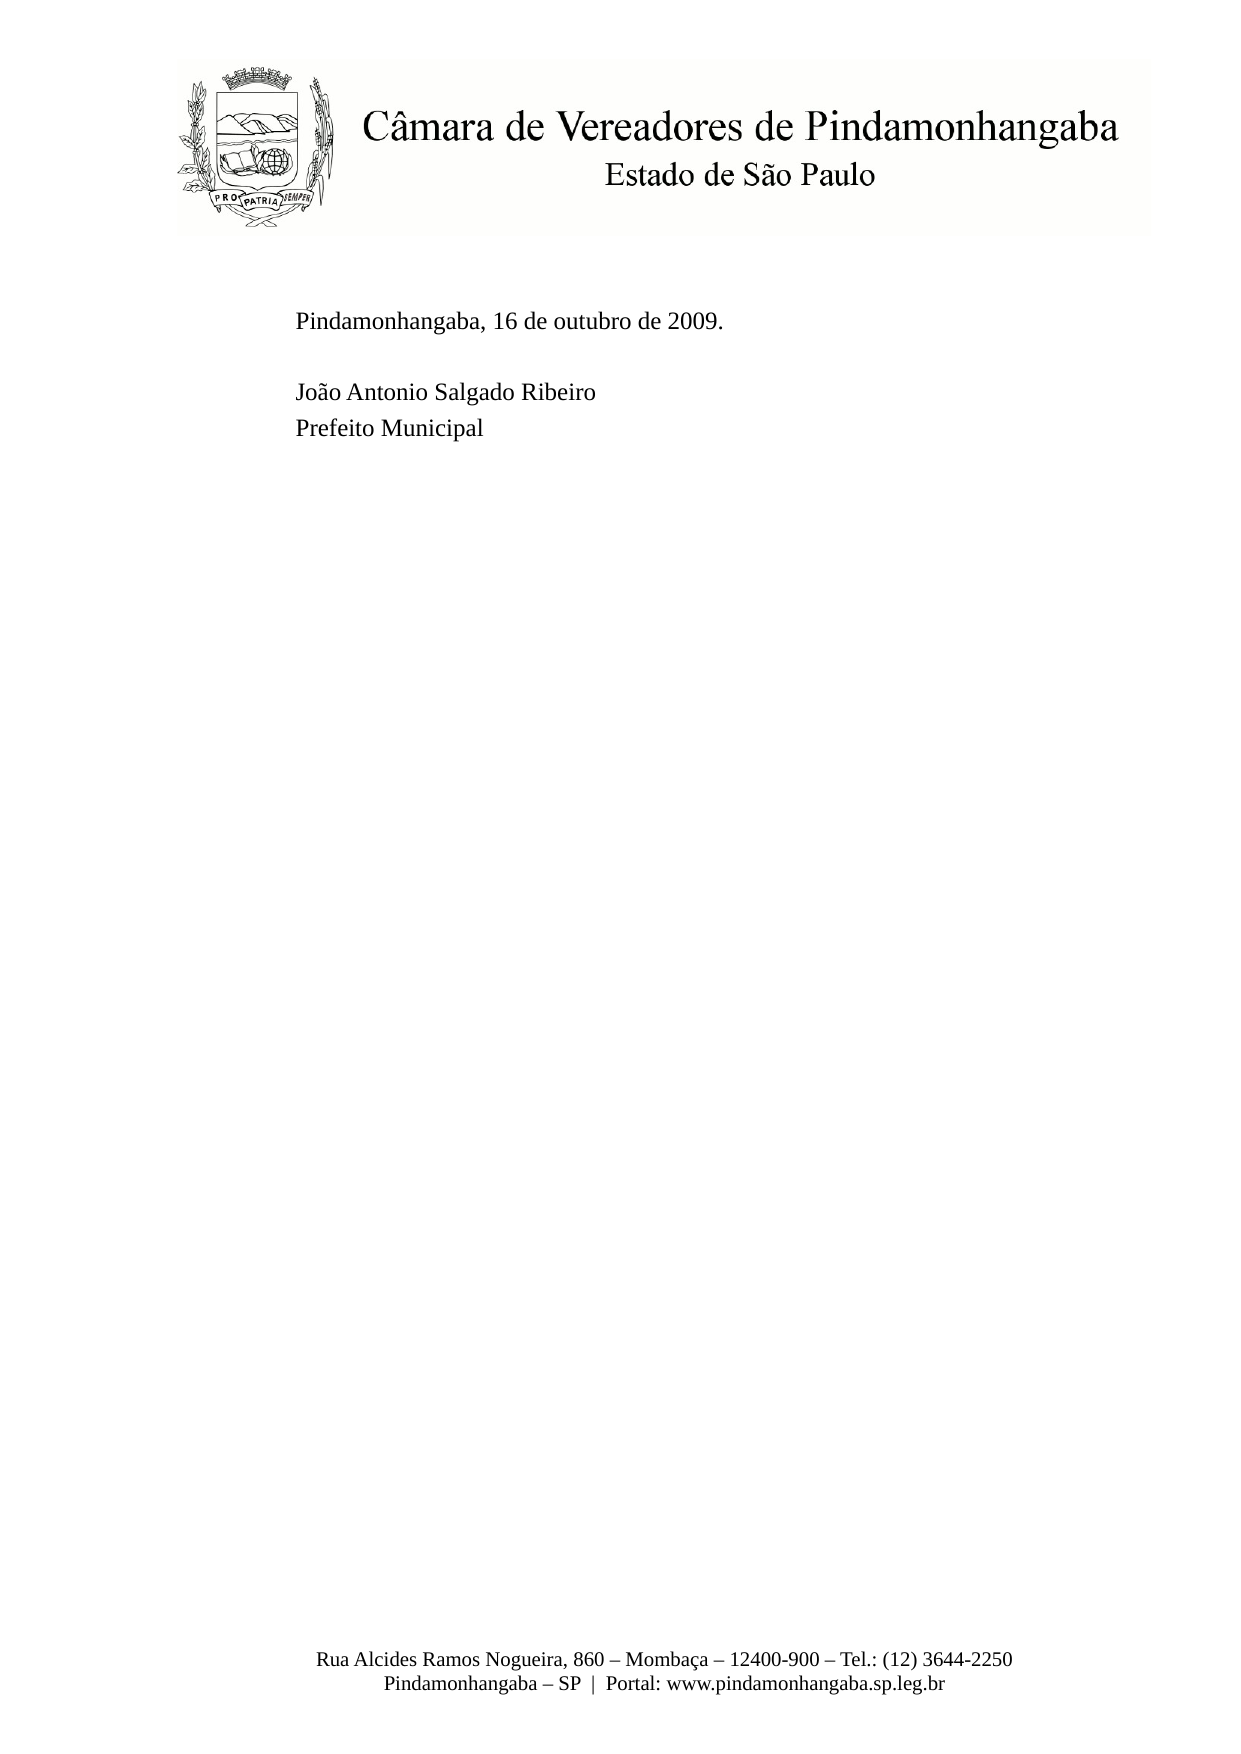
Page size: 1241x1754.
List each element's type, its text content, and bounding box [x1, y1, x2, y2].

picture [177, 59, 1152, 236]
text João Antonio Salgado Ribeiro [177, 372, 1152, 408]
text Pindamonhangaba, 16 de outubro de 2009. [177, 301, 1152, 337]
text Prefeito Municipal [177, 408, 1152, 443]
